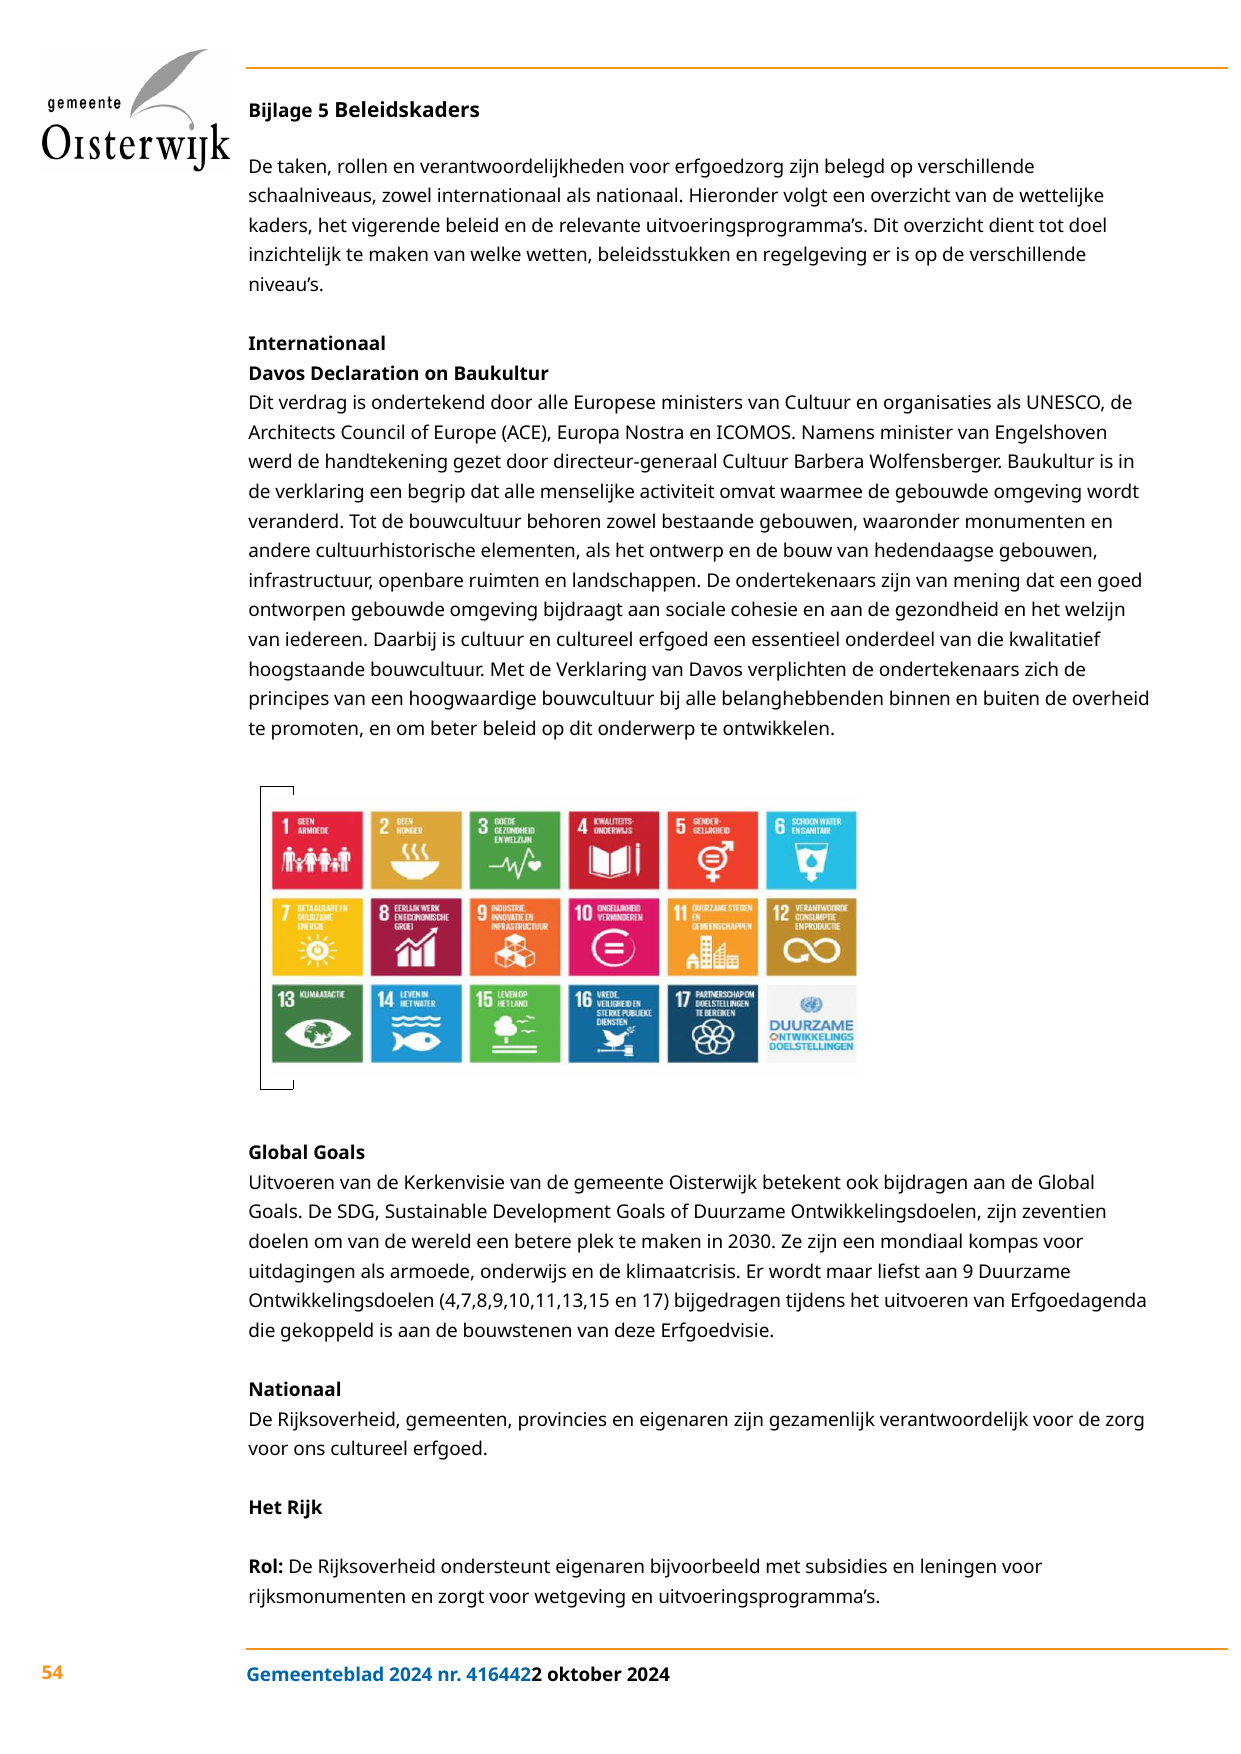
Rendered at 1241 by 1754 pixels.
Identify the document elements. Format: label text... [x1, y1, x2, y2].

picture [41, 47, 231, 172]
text De taken, rollen en verantwoordelijkheden voor erfgoedzorg zijn belegd op verschillende schaalniveaus, zowel internationaal als nationaal. Hieronder volgt een overzicht van de wettelijke kaders, het vigerende beleid en de relevante uitvoeringsprogramma’s. Dit overzicht dient tot doel inzichtelijk te maken van welke wetten, beleidsstukken en regelgeving er is op de verschillende niveau’s. [248, 153, 1152, 297]
text Nationaal [248, 1376, 1152, 1402]
text Internationaal [248, 330, 1152, 356]
text Het Rijk [248, 1494, 1152, 1520]
text De Rijksoverheid, gemeenten, provincies en eigenaren zijn gezamenlijk verantwoordelijk voor de zorg voor ons cultureel erfgoed. [248, 1406, 1152, 1461]
text Davos Declaration on Baukultur [248, 360, 1152, 386]
text Uitvoeren van de Kerkenvisie van de gemeente Oisterwijk betekent ook bijdragen aan de Global Goals. De SDG, Sustainable Development Goals of Duurzame Ontwikkelingsdoelen, zijn zeventien doelen om van de wereld een betere plek te maken in 2030. Ze zijn een mondiaal kompas voor uitdagingen als armoede, onderwijs en de klimaatcrisis. Er wordt maar liefst aan 9 Duurzame Ontwikkelingsdoelen (4,7,8,9,10,11,13,15 en 17) bijgedragen tijdens het uitvoeren van Erfgoedagenda die gekoppeld is aan de bouwstenen van deze Erfgoedvisie. [248, 1169, 1152, 1343]
text Rol: De Rijksoverheid ondersteunt eigenaren bijvoorbeeld met subsidies en leningen voor rijksmonumenten en zorgt voor wetgeving en uitvoeringsprogramma’s. [248, 1554, 1152, 1609]
text Bijlage 5 Beleidskaders [248, 95, 1152, 123]
text Dit verdrag is ondertekend door alle Europese ministers van Cultuur en organisaties als UNESCO, de Architects Council of Europe (ACE), Europa Nostra en ICOMOS. Namens minister van Engelshoven werd de handtekening gezet door directeur-generaal Cultuur Barbera Wolfensberger. Baukultur is in de verklaring een begrip dat alle menselijke activiteit omvat waarmee de gebouwde omgeving wordt veranderd. Tot de bouwcultuur behoren zowel bestaande gebouwen, waaronder monumenten en andere cultuurhistorische elementen, als het ontwerp en de bouw van hedendaagse gebouwen, infrastructuur, openbare ruimten en landschappen. De ondertekenaars zijn van mening dat een goed ontworpen gebouwde omgeving bijdraagt aan sociale cohesie en aan de gezondheid en het welzijn van iedereen. Daarbij is cultuur en cultureel erfgoed een essentieel onderdeel van die kwalitatief hoogstaande bouwcultuur. Met de Verklaring van Davos verplichten de ondertekenaars zich de principes van een hoogwaardige bouwcultuur bij alle belanghebbenden binnen en buiten de overheid te promoten, en om beter beleid op dit onderwerp te ontwikkelen. [248, 389, 1152, 741]
text Global Goals [248, 1139, 1152, 1165]
picture [268, 795, 860, 1080]
